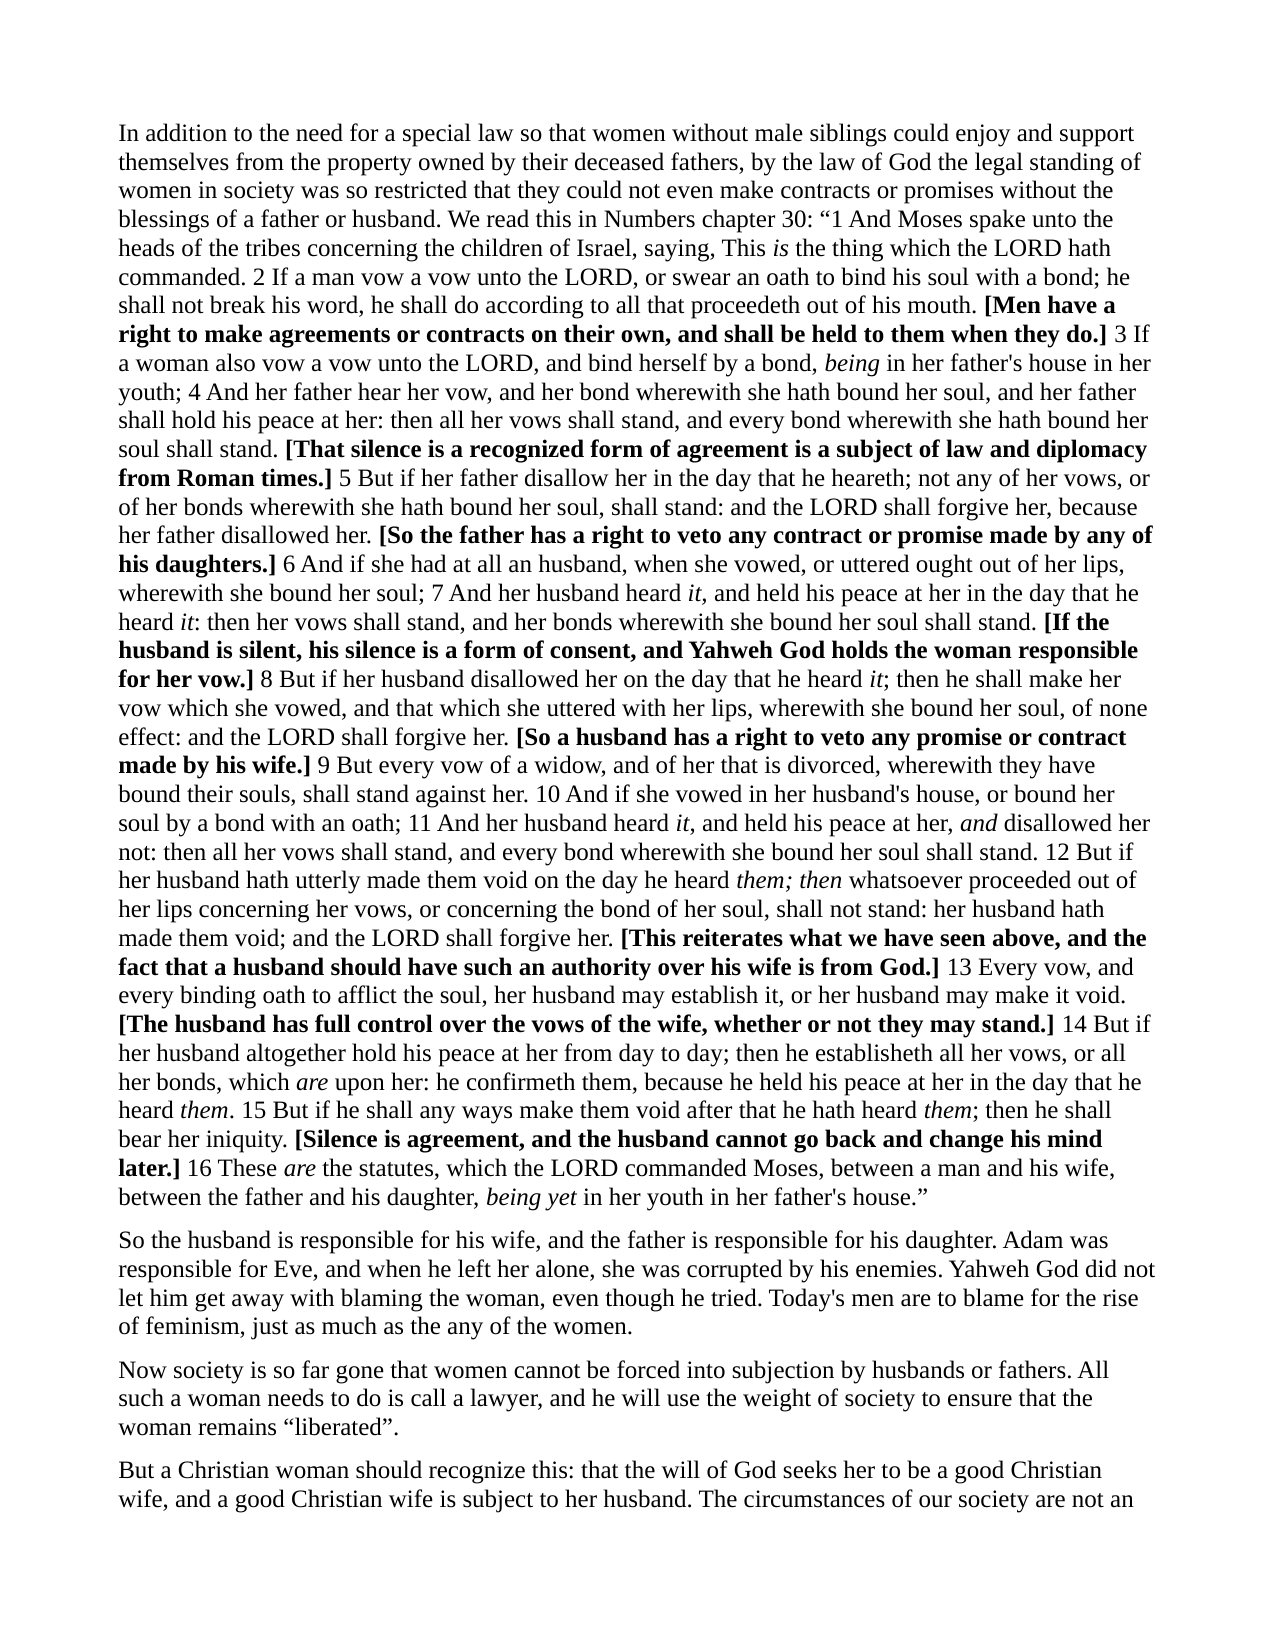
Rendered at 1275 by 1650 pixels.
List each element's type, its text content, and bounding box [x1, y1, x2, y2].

text But a Christian woman should recognize this: that the will of God seeks her to be a good Christian wife, and a good Christian wife is subject to her husband. The circumstances of our society are not an [118, 1456, 1157, 1513]
text So the husband is responsible for his wife, and the father is responsible for his daughter. Adam was responsible for Eve, and when he left her alone, she was corrupted by his enemies. Yahweh God did not let him get away with blaming the woman, even though he tried. Today's men are to blame for the rise of feminism, just as much as the any of the women. [118, 1225, 1157, 1340]
text In addition to the need for a special law so that women without male siblings could enjoy and support themselves from the property owned by their deceased fathers, by the law of God the legal standing of women in society was so restricted that they could not even make contracts or promises without the blessings of a father or husband. We read this in Numbers chapter 30: “1 And Moses spake unto the heads of the tribes concerning the children of Israel, saying, This is the thing which the LORD hath commanded. 2 If a man vow a vow unto the LORD, or swear an oath to bind his soul with a bond; he shall not break his word, he shall do according to all that proceedeth out of his mouth. [Men have a right to make agreements or contracts on their own, and shall be held to them when they do.] 3 If a woman also vow a vow unto the LORD, and bind herself by a bond, being in her father's house in her youth; 4 And her father hear her vow, and her bond wherewith she hath bound her soul, and her father shall hold his peace at her: then all her vows shall stand, and every bond wherewith she hath bound her soul shall stand. [That silence is a recognized form of agreement is a subject of law and diplomacy from Roman times.] 5 But if her father disallow her in the day that he heareth; not any of her vows, or of her bonds wherewith she hath bound her soul, shall stand: and the LORD shall forgive her, because her father disallowed her. [So the father has a right to veto any contract or promise made by any of his daughters.] 6 And if she had at all an husband, when she vowed, or uttered ought out of her lips, wherewith she bound her soul; 7 And her husband heard it, and held his peace at her in the day that he heard it: then her vows shall stand, and her bonds wherewith she bound her soul shall stand. [If the husband is silent, his silence is a form of consent, and Yahweh God holds the woman responsible for her vow.] 8 But if her husband disallowed her on the day that he heard it; then he shall make her vow which she vowed, and that which she uttered with her lips, wherewith she bound her soul, of none effect: and the LORD shall forgive her. [So a husband has a right to veto any promise or contract made by his wife.] 9 But every vow of a widow, and of her that is divorced, wherewith they have bound their souls, shall stand against her. 10 And if she vowed in her husband's house, or bound her soul by a bond with an oath; 11 And her husband heard it, and held his peace at her, and disallowed her not: then all her vows shall stand, and every bond wherewith she bound her soul shall stand. 12 But if her husband hath utterly made them void on the day he heard them; then whatsoever proceeded out of her lips concerning her vows, or concerning the bond of her soul, shall not stand: her husband hath made them void; and the LORD shall forgive her. [This reiterates what we have seen above, and the fact that a husband should have such an authority over his wife is from God.] 13 Every vow, and every binding oath to afflict the soul, her husband may establish it, or her husband may make it void. [The husband has full control over the vows of the wife, whether or not they may stand.] 14 But if her husband altogether hold his peace at her from day to day; then he establisheth all her vows, or all her bonds, which are upon her: he confirmeth them, because he held his peace at her in the day that he heard them. 15 But if he shall any ways make them void after that he hath heard them; then he shall bear her iniquity. [Silence is agreement, and the husband cannot go back and change his mind later.] 16 These are the statutes, which the LORD commanded Moses, between a man and his wife, between the father and his daughter, being yet in her youth in her father's house.” [118, 118, 1157, 1211]
text Now society is so far gone that women cannot be forced into subjection by husbands or fathers. All such a woman needs to do is call a lawyer, and he will use the weight of society to ensure that the woman remains “liberated”. [118, 1355, 1157, 1441]
